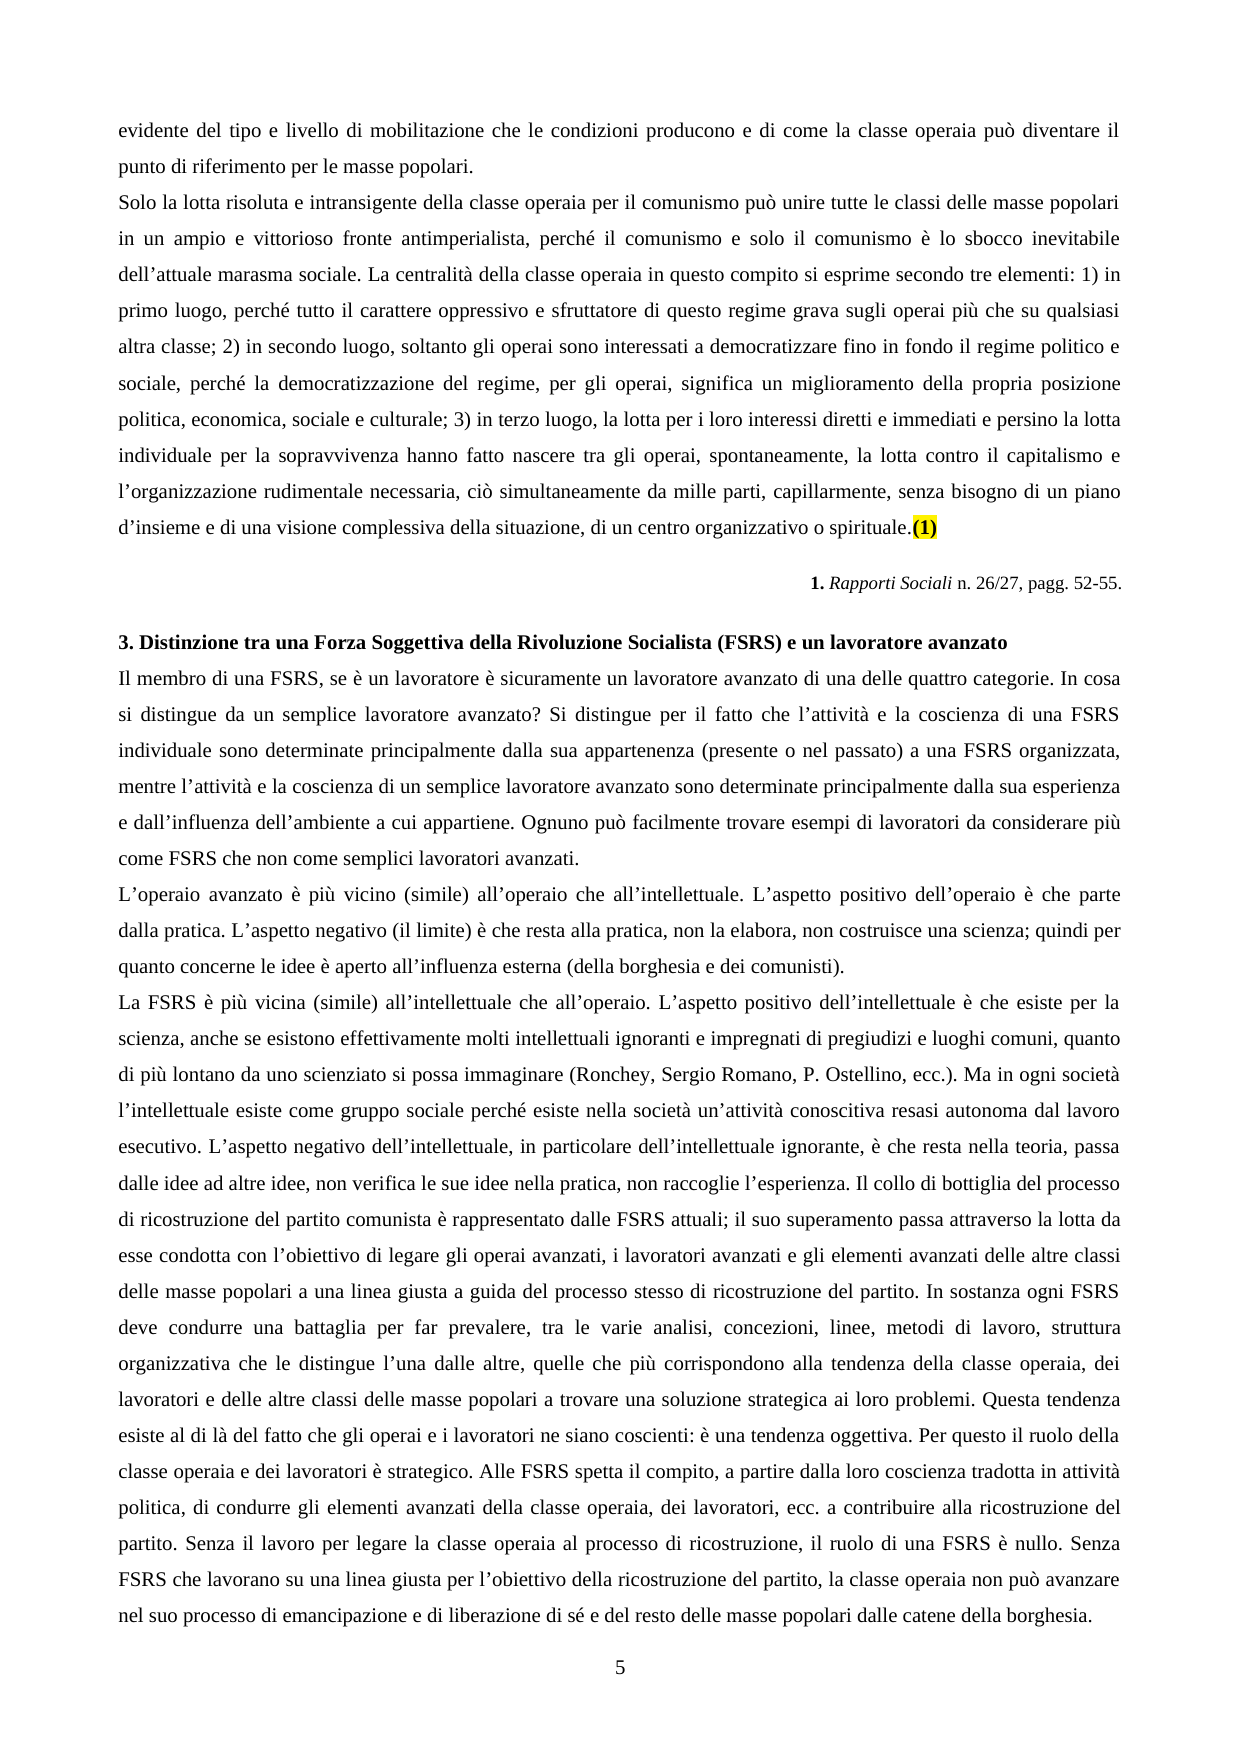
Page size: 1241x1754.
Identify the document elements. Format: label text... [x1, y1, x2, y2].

text Il membro di una FSRS, se è un lavoratore è sicuramente un lavoratore avanzato di una delle quattro categorie. In cosa si distingue da un semplice lavoratore avanzato? Si distingue per il fatto che l’attività e la coscienza di una FSRS individuale sono determinate principalmente dalla sua appartenenza (presente o nel passato) a una FSRS organizzata, mentre l’attività e la coscienza di un semplice lavoratore avanzato sono determinate principalmente dalla sua esperienza e dall’influenza dell’ambiente a cui appartiene. Ognuno può facilmente trovare esempi di lavoratori da considerare più come FSRS che non come semplici lavoratori avanzati. [118, 666, 1122, 870]
text Solo la lotta risoluta e intransigente della classe operaia per il comunismo può unire tutte le classi delle masse popolari in un ampio e vittorioso fronte antimperialista, perché il comunismo e solo il comunismo è lo sbocco inevitabile dell’attuale marasma sociale. La centralità della classe operaia in questo compito si esprime secondo tre elementi: 1) in primo luogo, perché tutto il carattere oppressivo e sfruttatore di questo regime grava sugli operai più che su qualsiasi altra classe; 2) in secondo luogo, soltanto gli operai sono interessati a democratizzare fino in fondo il regime politico e sociale, perché la democratizzazione del regime, per gli operai, significa un miglioramento della propria posizione politica, economica, sociale e culturale; 3) in terzo luogo, la lotta per i loro interessi diretti e immediati e persino la lotta individuale per la sopravvivenza hanno fatto nascere tra gli operai, spontaneamente, la lotta contro il capitalismo e l’organizzazione rudimentale necessaria, ciò simultaneamente da mille parti, capillarmente, senza bisogno di un piano d’insieme e di una visione complessiva della situazione, di un centro organizzativo o spirituale.(1) [118, 190, 1122, 539]
text L’operaio avanzato è più vicino (simile) all’operaio che all’intellettuale. L’aspetto positivo dell’operaio è che parte dalla pratica. L’aspetto negativo (il limite) è che resta alla pratica, non la elabora, non costruisce una scienza; quindi per quanto concerne le idee è aperto all’influenza esterna (della borghesia e dei comunisti). [118, 882, 1122, 978]
text La FSRS è più vicina (simile) all’intellettuale che all’operaio. L’aspetto positivo dell’intellettuale è che esiste per la scienza, anche se esistono effettivamente molti intellettuali ignoranti e impregnati di pregiudizi e luoghi comuni, quanto di più lontano da uno scienziato si possa immaginare (Ronchey, Sergio Romano, P. Ostellino, ecc.). Ma in ogni società l’intellettuale esiste come gruppo sociale perché esiste nella società un’attività conoscitiva resasi autonoma dal lavoro esecutivo. L’aspetto negativo dell’intellettuale, in particolare dell’intellettuale ignorante, è che resta nella teoria, passa dalle idee ad altre idee, non verifica le sue idee nella pratica, non raccoglie l’esperienza. Il collo di bottiglia del processo di ricostruzione del partito comunista è rappresentato dalle FSRS attuali; il suo superamento passa attraverso la lotta da esse condotta con l’obiettivo di legare gli operai avanzati, i lavoratori avanzati e gli elementi avanzati delle altre classi delle masse popolari a una linea giusta a guida del processo stesso di ricostruzione del partito. In sostanza ogni FSRS deve condurre una battaglia per far prevalere, tra le varie analisi, concezioni, linee, metodi di lavoro, struttura organizzativa che le distingue l’una dalle altre, quelle che più corrispondono alla tendenza della classe operaia, dei lavoratori e delle altre classi delle masse popolari a trovare una soluzione strategica ai loro problemi. Questa tendenza esiste al di là del fatto che gli operai e i lavoratori ne siano coscienti: è una tendenza oggettiva. Per questo il ruolo della classe operaia e dei lavoratori è strategico. Alle FSRS spetta il compito, a partire dalla loro coscienza tradotta in attività politica, di condurre gli elementi avanzati della classe operaia, dei lavoratori, ecc. a contribuire alla ricostruzione del partito. Senza il lavoro per legare la classe operaia al processo di ricostruzione, il ruolo di una FSRS è nullo. Senza FSRS che lavorano su una linea giusta per l’obiettivo della ricostruzione del partito, la classe operaia non può avanzare nel suo processo di emancipazione e di liberazione di sé e del resto delle masse popolari dalle catene della borghesia. [118, 990, 1122, 1627]
text evidente del tipo e livello di mobilitazione che le condizioni producono e di come la classe operaia può diventare il punto di riferimento per le masse popolari. [118, 118, 1122, 178]
text 1. Rapporti Sociali n. 26/27, pagg. 52-55. [118, 572, 1122, 594]
text 3. Distinzione tra una Forza Soggettiva della Rivoluzione Socialista (FSRS) e un lavoratore avanzato [118, 630, 1122, 654]
